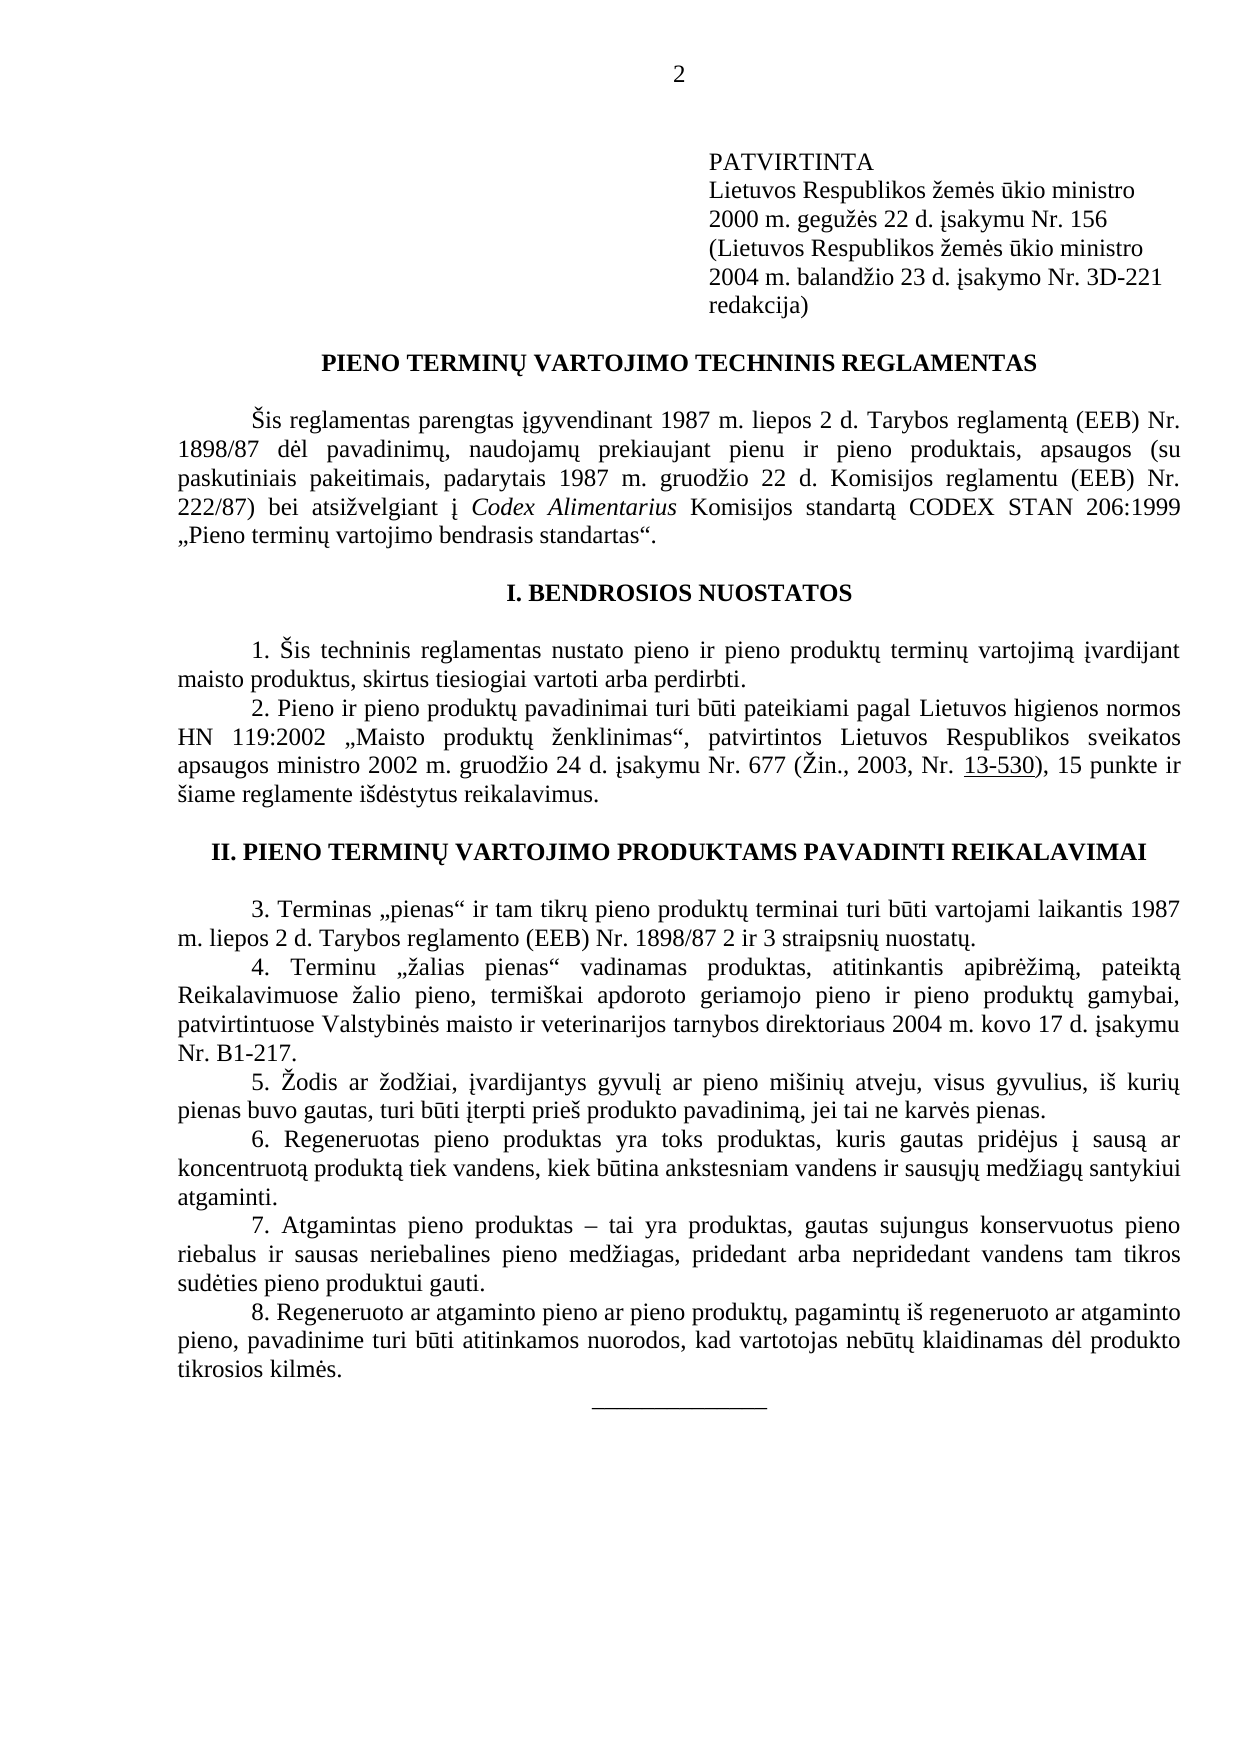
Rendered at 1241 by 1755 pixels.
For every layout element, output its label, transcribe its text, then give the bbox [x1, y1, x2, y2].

text PIENO TERMINŲ VARTOJIMO TECHNINIS REGLAMENTAS [177, 348, 1181, 377]
text II. PIENO TERMINŲ VARTOJIMO PRODUKTAMS PAVADINTI REIKALAVIMAI [177, 837, 1181, 866]
text 4. Terminu „žalias pienas“ vadinamas produktas, atitinkantis apibrėžimą, pateiktą Reikalavimuose žalio pieno, termiškai apdoroto geriamojo pieno ir pieno produktų gamybai, patvirtintuose Valstybinės maisto ir veterinarijos tarnybos direktoriaus 2004 m. kovo 17 d. įsakymu Nr. B1-217. [177, 952, 1181, 1067]
text Lietuvos Respublikos žemės ūkio ministro [177, 176, 1181, 204]
text redakcija) [177, 291, 1181, 319]
text ______________ [177, 1383, 1181, 1412]
text I. BENDROSIOS NUOSTATOS [177, 578, 1181, 607]
text 1. Šis techninis reglamentas nustato pieno ir pieno produktų terminų vartojimą įvardijant maisto produktus, skirtus tiesiogiai vartoti arba perdirbti. [177, 636, 1181, 693]
text (Lietuvos Respublikos žemės ūkio ministro [177, 233, 1181, 262]
text 8. Regeneruoto ar atgaminto pieno ar pieno produktų, pagamintų iš regeneruoto ar atgaminto pieno, pavadinime turi būti atitinkamos nuorodos, kad vartotojas nebūtų klaidinamas dėl produkto tikrosios kilmės. [177, 1297, 1181, 1383]
text 5. Žodis ar žodžiai, įvardijantys gyvulį ar pieno mišinių atveju, visus gyvulius, iš kurių pienas buvo gautas, turi būti įterpti prieš produkto pavadinimą, jei tai ne karvės pienas. [177, 1067, 1181, 1124]
text PATVIRTINTA [177, 147, 1181, 176]
text 2. Pieno ir pieno produktų pavadinimai turi būti pateikiami pagal Lietuvos higienos normos HN 119:2002 „Maisto produktų ženklinimas“, patvirtintos Lietuvos Respublikos sveikatos apsaugos ministro 2002 m. gruodžio 24 d. įsakymu Nr. 677 (Žin., 2003, Nr. 13-530), 15 punkte ir šiame reglamente išdėstytus reikalavimus. [177, 693, 1181, 808]
text 3. Terminas „pienas“ ir tam tikrų pieno produktų terminai turi būti vartojami laikantis 1987 m. liepos 2 d. Tarybos reglamento (EEB) Nr. 1898/87 2 ir 3 straipsnių nuostatų. [177, 894, 1181, 952]
text Šis reglamentas parengtas įgyvendinant 1987 m. liepos 2 d. Tarybos reglamentą (EEB) Nr. 1898/87 dėl pavadinimų, naudojamų prekiaujant pienu ir pieno produktais, apsaugos (su paskutiniais pakeitimais, padarytais 1987 m. gruodžio 22 d. Komisijos reglamentu (EEB) Nr. 222/87) bei atsižvelgiant į Codex Alimentarius Komisijos standartą CODEX STAN 206:1999 „Pieno terminų vartojimo bendrasis standartas“. [177, 406, 1181, 549]
text 7. Atgamintas pieno produktas – tai yra produktas, gautas sujungus konservuotus pieno riebalus ir sausas neriebalines pieno medžiagas, pridedant arba nepridedant vandens tam tikros sudėties pieno produktui gauti. [177, 1211, 1181, 1297]
text 6. Regeneruotas pieno produktas yra toks produktas, kuris gautas pridėjus į sausą ar koncentruotą produktą tiek vandens, kiek būtina ankstesniam vandens ir sausųjų medžiagų santykiui atgaminti. [177, 1124, 1181, 1211]
text 2000 m. gegužės 22 d. įsakymu Nr. 156 [177, 204, 1181, 233]
text 2004 m. balandžio 23 d. įsakymo Nr. 3D-221 [177, 262, 1181, 291]
